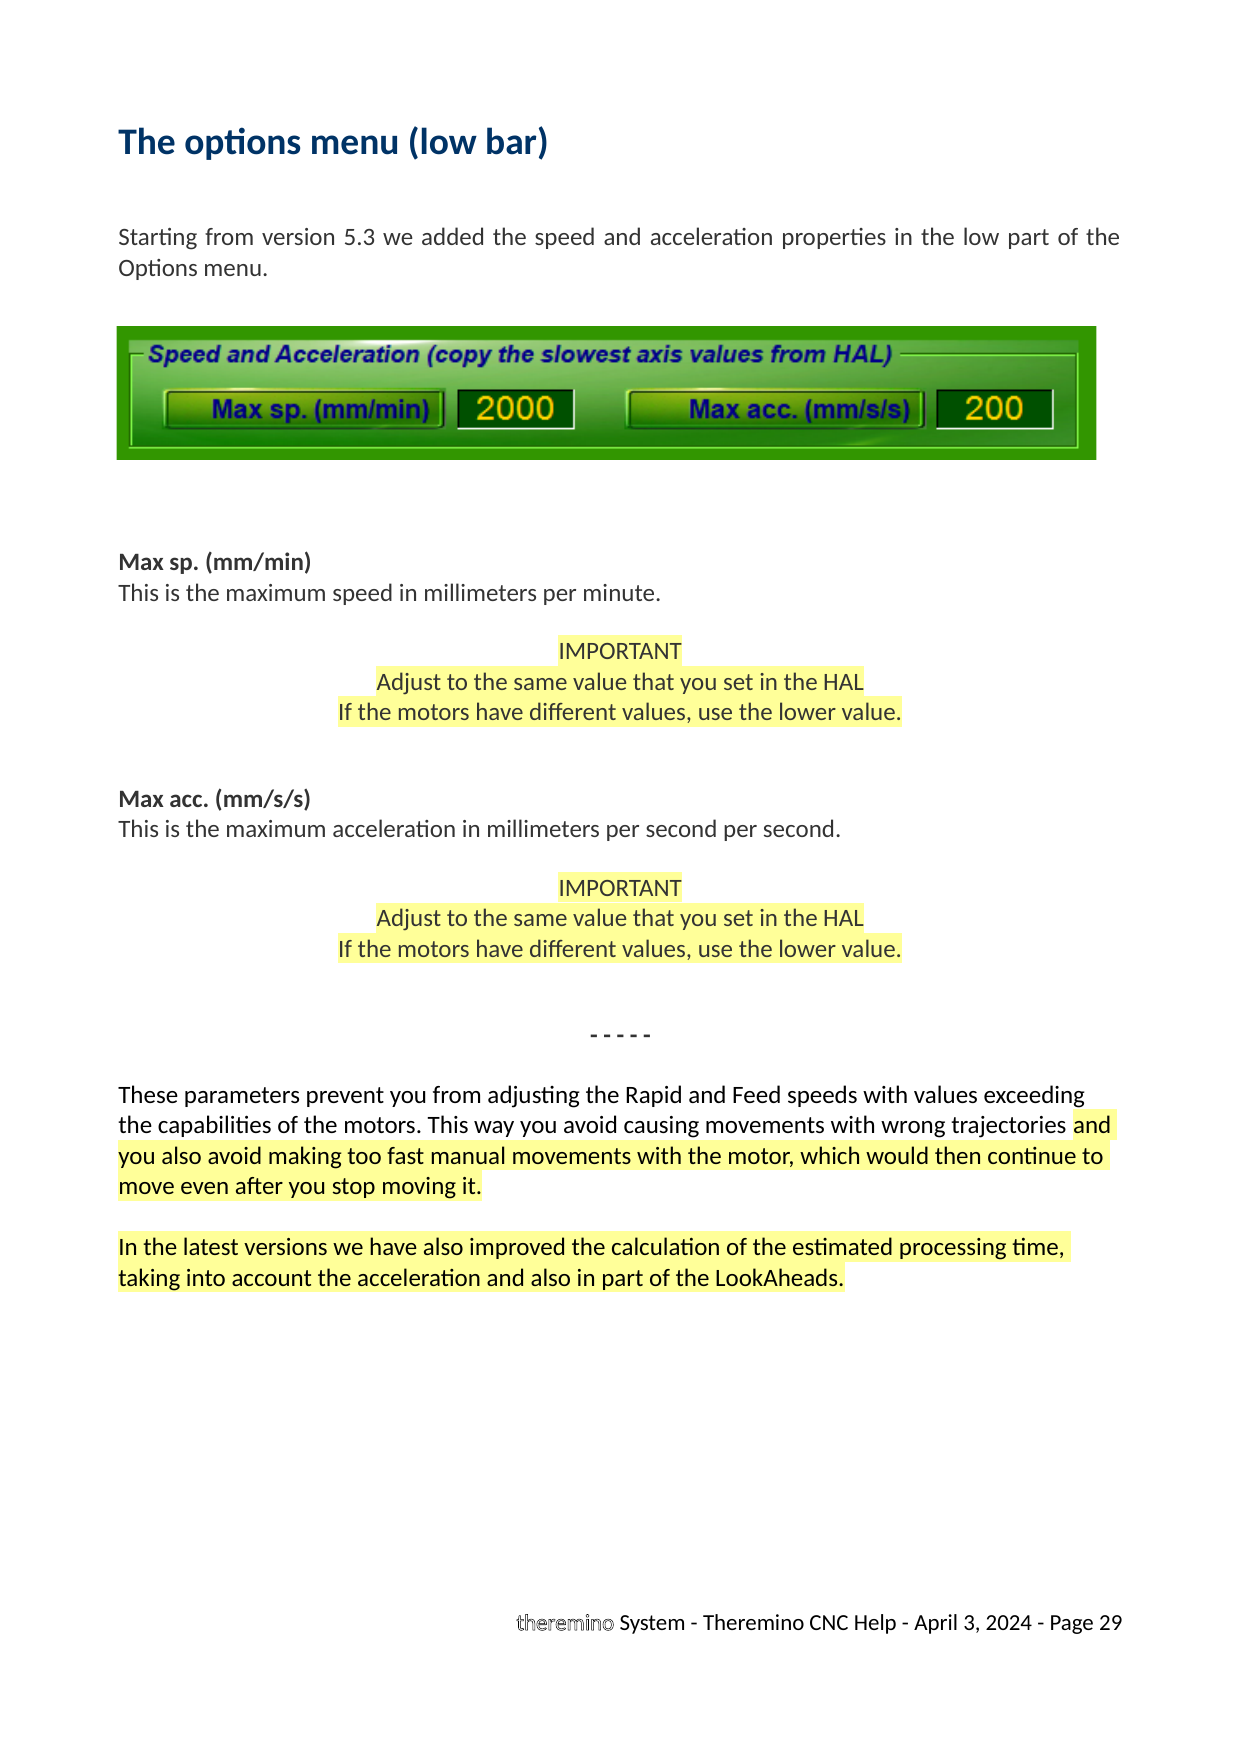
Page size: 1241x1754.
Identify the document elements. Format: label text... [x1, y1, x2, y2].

text Max acc. (mm/s/s) [118, 783, 1122, 813]
text Starting from version 5.3 we added the speed and acceleration properties in the low part of the Options menu. [118, 221, 1122, 282]
text In the latest versions we have also improved the calculation of the estimated processing time, taking into account the acceleration and also in part of the LookAheads. [118, 1201, 1122, 1292]
text Max sp. (mm/min) [118, 546, 1122, 577]
picture [116, 326, 1097, 460]
text - - - - - [118, 1019, 1122, 1050]
text These parameters prevent you from adjusting the Rapid and Feed speeds with values exceeding the capabilities of the motors. This way you avoid causing movements with wrong trajectories and you also avoid making too fast manual movements with the motor, which would then continue to move even after you stop moving it. [118, 1079, 1122, 1201]
text This is the maximum speed in millimeters per minute. [118, 577, 1122, 607]
text This is the maximum acceleration in millimeters per second per second. [118, 813, 1122, 844]
text IMPORTANT Adjust to the same value that you set in the HAL If the motors have different values, use the lower value. [118, 635, 1122, 727]
text IMPORTANT Adjust to the same value that you set in the HAL If the motors have different values, use the lower value. [118, 872, 1122, 963]
subtitle The options menu (low bar) [118, 118, 1122, 164]
